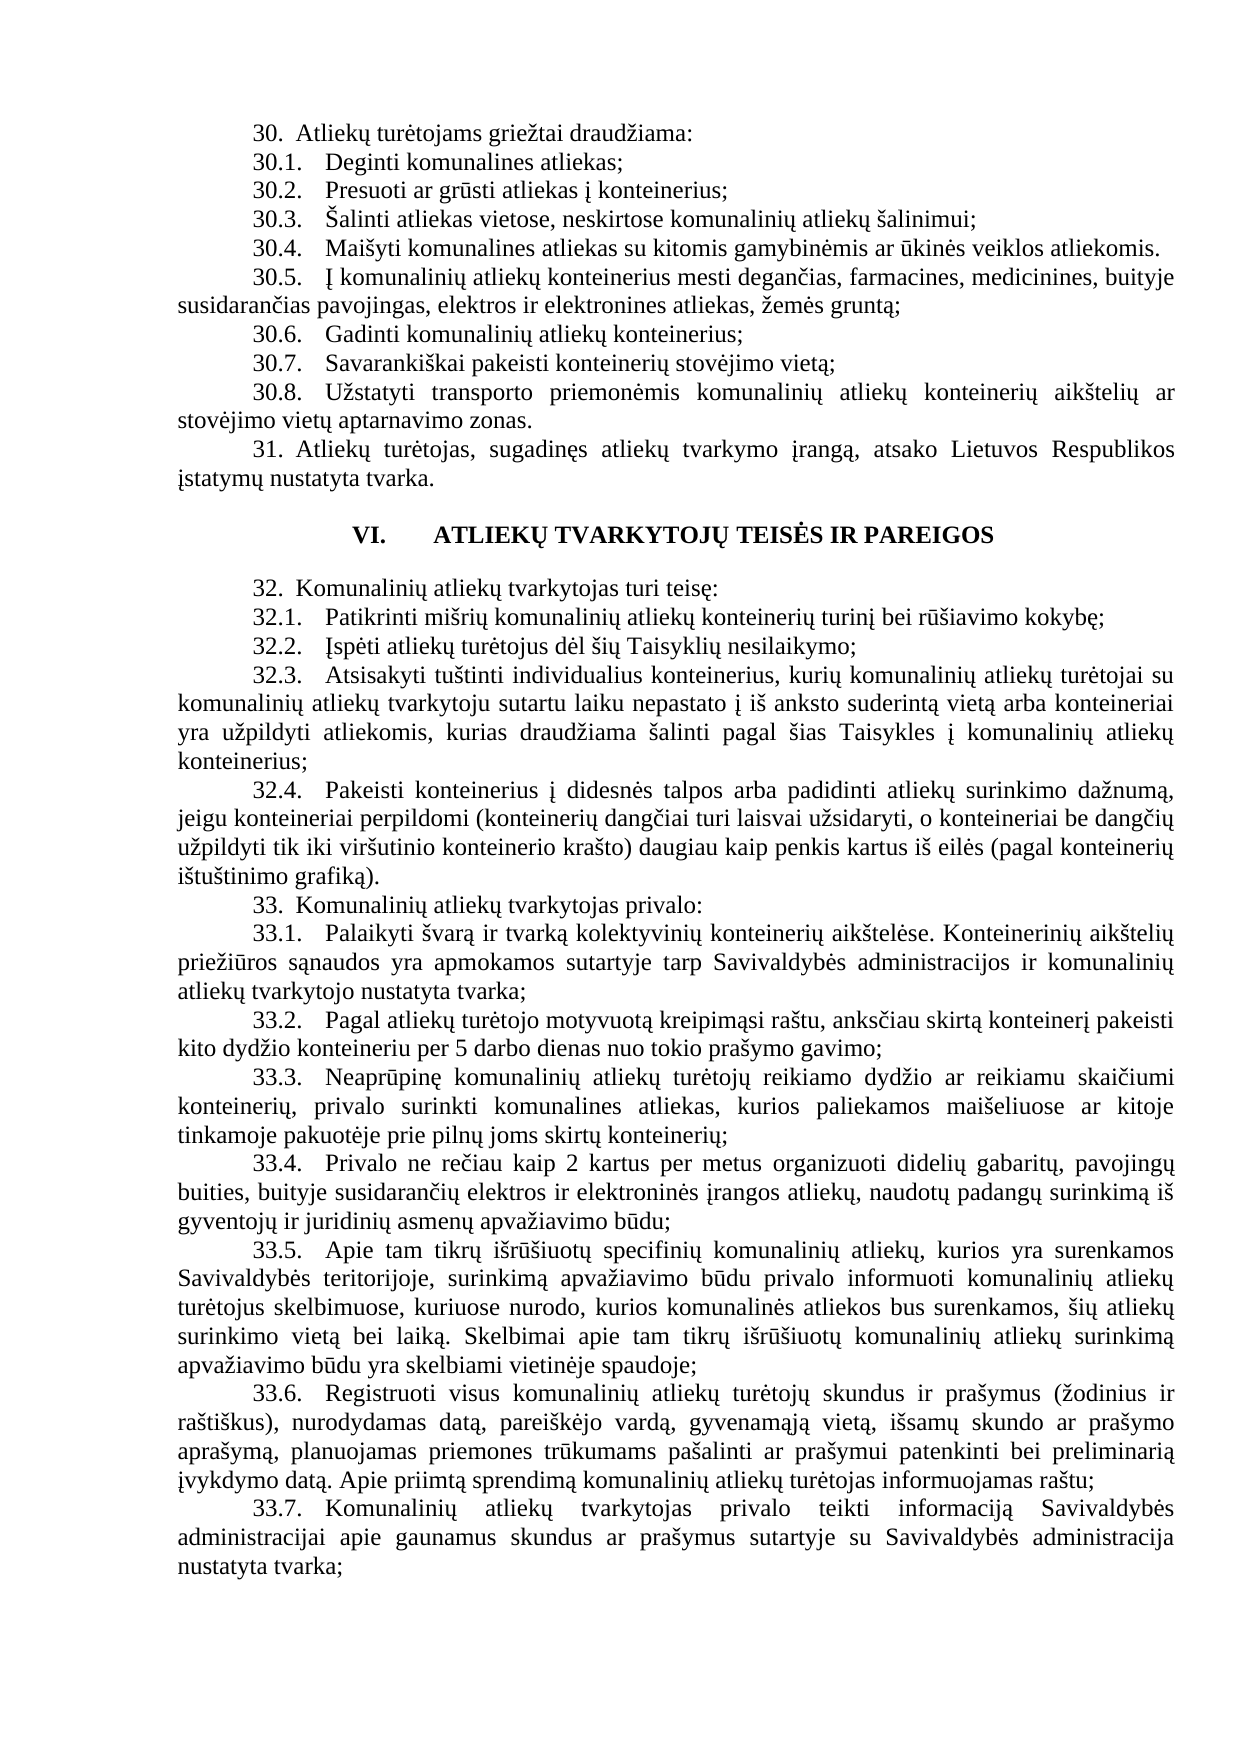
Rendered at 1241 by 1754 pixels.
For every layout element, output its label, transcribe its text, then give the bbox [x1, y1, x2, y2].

text 32.2. Įspėti atliekų turėtojus dėl šių Taisyklių nesilaikymo; [177, 631, 1175, 660]
text 30.2. Presuoti ar grūsti atliekas į konteinerius; [177, 176, 1175, 204]
text 31. Atliekų turėtojas, sugadinęs atliekų tvarkymo įrangą, atsako Lietuvos Respublikos įstatymų nustatyta tvarka. [177, 434, 1175, 492]
text 33.1. Palaikyti švarą ir tvarką kolektyvinių konteinerių aikštelėse. Konteinerinių aikštelių priežiūros sąnaudos yra apmokamos sutartyje tarp Savivaldybės administracijos ir komunalinių atliekų tvarkytojo nustatyta tvarka; [177, 918, 1175, 1005]
text 33.6. Registruoti visus komunalinių atliekų turėtojų skundus ir prašymus (žodinius ir raštiškus), nurodydamas datą, pareiškėjo vardą, gyvenamąją vietą, išsamų skundo ar prašymo aprašymą, planuojamas priemones trūkumams pašalinti ar prašymui patenkinti bei preliminarią įvykdymo datą. Apie priimtą sprendimą komunalinių atliekų turėtojas informuojamas raštu; [177, 1378, 1175, 1493]
text 33.2. Pagal atliekų turėtojo motyvuotą kreipimąsi raštu, anksčiau skirtą konteinerį pakeisti kito dydžio konteineriu per 5 darbo dienas nuo tokio prašymo gavimo; [177, 1005, 1175, 1062]
text 33.5. Apie tam tikrų išrūšiuotų specifinių komunalinių atliekų, kurios yra surenkamos Savivaldybės teritorijoje, surinkimą apvažiavimo būdu privalo informuoti komunalinių atliekų turėtojus skelbimuose, kuriuose nurodo, kurios komunalinės atliekos bus surenkamos, šių atliekų surinkimo vietą bei laiką. Skelbimai apie tam tikrų išrūšiuotų komunalinių atliekų surinkimą apvažiavimo būdu yra skelbiami vietinėje spaudoje; [177, 1235, 1175, 1378]
text 30.3. Šalinti atliekas vietose, neskirtose komunalinių atliekų šalinimui; [177, 204, 1175, 233]
text 32. Komunalinių atliekų tvarkytojas turi teisę: [177, 573, 1175, 602]
text 32.4. Pakeisti konteinerius į didesnės talpos arba padidinti atliekų surinkimo dažnumą, jeigu konteineriai perpildomi (konteinerių dangčiai turi laisvai užsidaryti, o konteineriai be dangčių užpildyti tik iki viršutinio konteinerio krašto) daugiau kaip penkis kartus iš eilės (pagal konteinerių ištuštinimo grafiką). [177, 775, 1175, 890]
text 32.3. Atsisakyti tuštinti individualius konteinerius, kurių komunalinių atliekų turėtojai su komunalinių atliekų tvarkytoju sutartu laiku nepastato į iš anksto suderintą vietą arba konteineriai yra užpildyti atliekomis, kurias draudžiama šalinti pagal šias Taisykles į komunalinių atliekų konteinerius; [177, 660, 1175, 775]
text 30.6. Gadinti komunalinių atliekų konteinerius; [177, 319, 1175, 348]
text 30.4. Maišyti komunalines atliekas su kitomis gamybinėmis ar ūkinės veiklos atliekomis. [177, 233, 1175, 262]
text 33.7. Komunalinių atliekų tvarkytojas privalo teikti informaciją Savivaldybės administracijai apie gaunamus skundus ar prašymus sutartyje su Savivaldybės administracija nustatyta tvarka; [177, 1493, 1175, 1580]
text 32.1. Patikrinti mišrių komunalinių atliekų konteinerių turinį bei rūšiavimo kokybę; [177, 602, 1175, 631]
text 30.8. Užstatyti transporto priemonėmis komunalinių atliekų konteinerių aikštelių ar stovėjimo vietų aptarnavimo zonas. [177, 377, 1175, 434]
text 30. Atliekų turėtojams griežtai draudžiama: [177, 118, 1175, 147]
text 33.3. Neaprūpinę komunalinių atliekų turėtojų reikiamo dydžio ar reikiamu skaičiumi konteinerių, privalo surinkti komunalines atliekas, kurios paliekamos maišeliuose ar kitoje tinkamoje pakuotėje prie pilnų joms skirtų konteinerių; [177, 1062, 1175, 1148]
text 30.1. Deginti komunalines atliekas; [177, 147, 1175, 176]
text 30.5. Į komunalinių atliekų konteinerius mesti degančias, farmacines, medicinines, buityje susidarančias pavojingas, elektros ir elektronines atliekas, žemės gruntą; [177, 262, 1175, 319]
text 30.7. Savarankiškai pakeisti konteinerių stovėjimo vietą; [177, 348, 1175, 377]
subtitle VI. ATLIEKŲ TVARKYTOJŲ TEISĖS ir pareigos [177, 521, 1175, 549]
text 33.4. Privalo ne rečiau kaip 2 kartus per metus organizuoti didelių gabaritų, pavojingų buities, buityje susidarančių elektros ir elektroninės įrangos atliekų, naudotų padangų surinkimą iš gyventojų ir juridinių asmenų apvažiavimo būdu; [177, 1148, 1175, 1235]
text 33. Komunalinių atliekų tvarkytojas privalo: [177, 890, 1175, 918]
